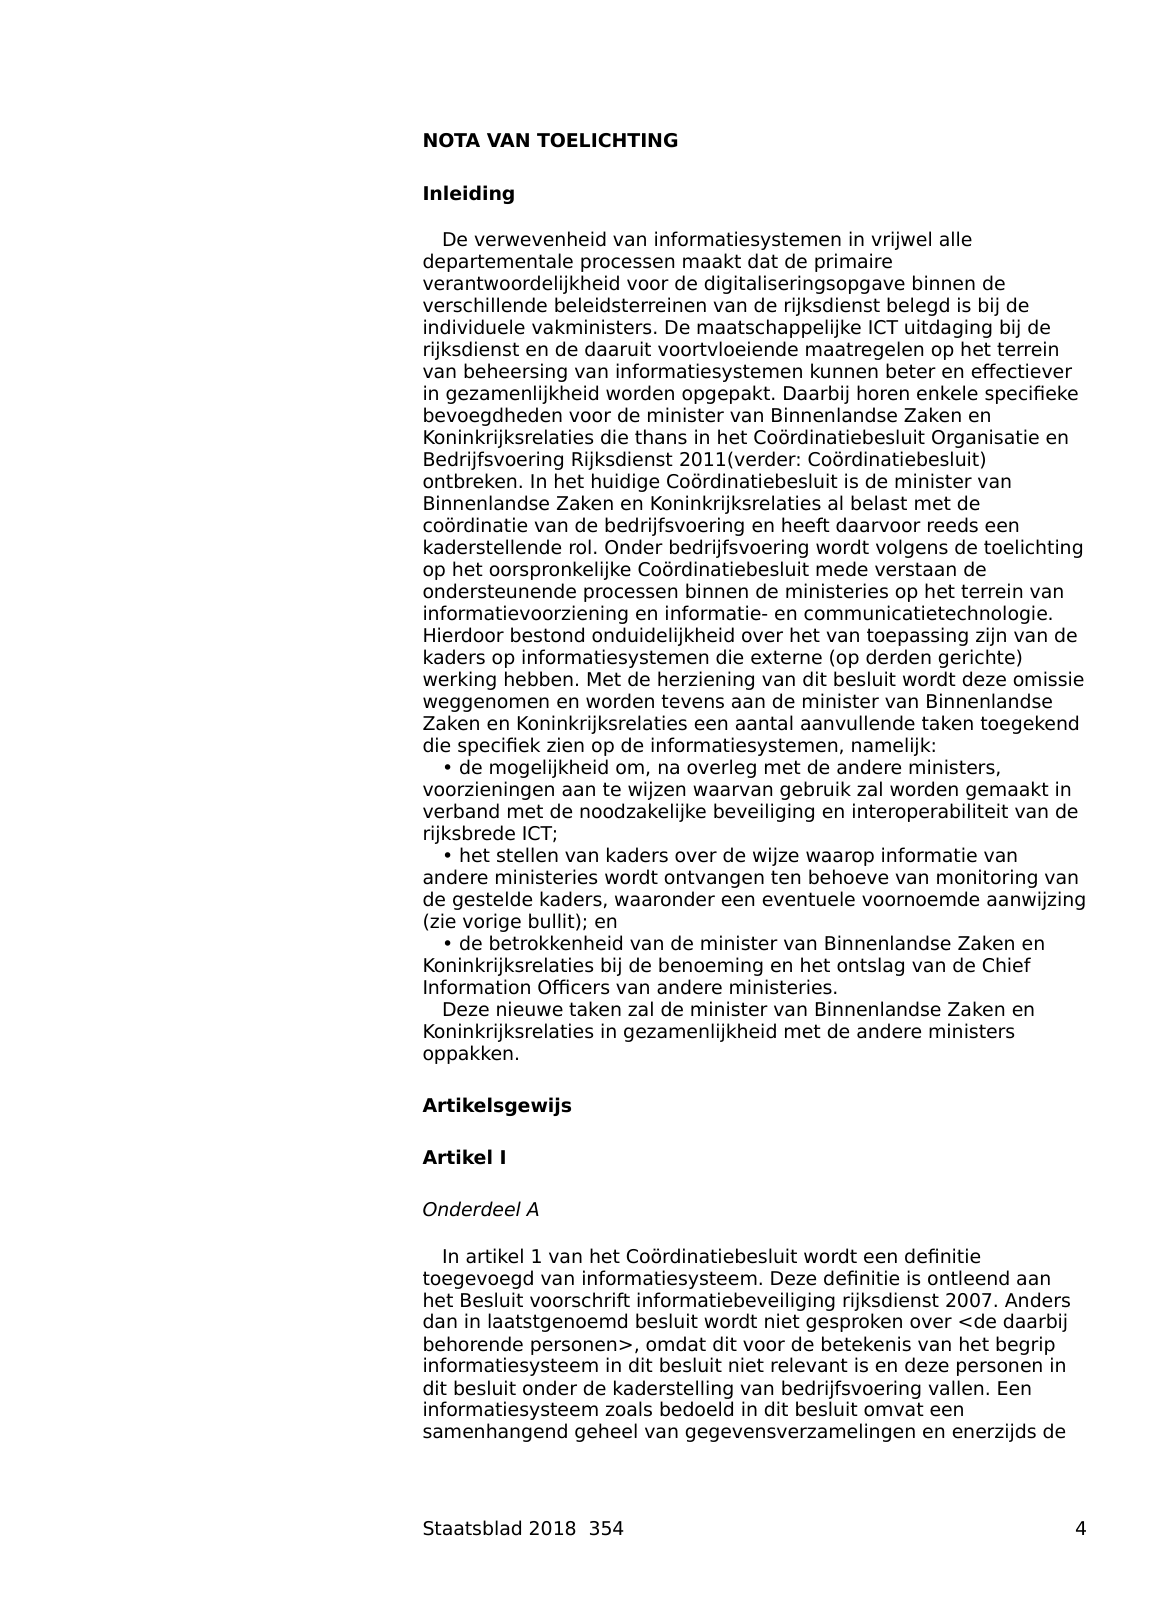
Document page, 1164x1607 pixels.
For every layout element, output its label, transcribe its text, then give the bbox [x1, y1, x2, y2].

subtitle Onderdeel A [422, 1198, 1087, 1221]
subtitle Inleiding [422, 182, 1087, 204]
text In artikel 1 van het Coördinatiebesluit wordt een definitie toegevoegd van informatiesysteem. Deze definitie is ontleend aan het Besluit voorschrift informatiebeveiliging rijksdienst 2007. Anders dan in laatstgenoemd besluit wordt niet gesproken over <de daarbij behorende personen>, omdat dit voor de betekenis van het begrip informatiesysteem in dit besluit niet relevant is en deze personen in dit besluit onder de kaderstelling van bedrijfsvoering vallen. Een informatiesysteem zoals bedoeld in dit besluit omvat een samenhangend geheel van gegevensverzamelingen en enerzijds de [422, 1246, 1087, 1443]
text • het stellen van kaders over de wijze waarop informatie van andere ministeries wordt ontvangen ten behoeve van monitoring van de gestelde kaders, waaronder een eventuele voornoemde aanwijzing (zie vorige bullit); en [422, 845, 1087, 933]
text • de betrokkenheid van de minister van Binnenlandse Zaken en Koninkrijksrelaties bij de benoeming en het ontslag van de Chief Information Officers van andere ministeries. [422, 933, 1087, 999]
text De verwevenheid van informatiesystemen in vrijwel alle departementale processen maakt dat de primaire verantwoordelijkheid voor de digitaliseringsopgave binnen de verschillende beleidsterreinen van de rijksdienst belegd is bij de individuele vakministers. De maatschappelijke ICT uitdaging bij de rijksdienst en de daaruit voortvloeiende maatregelen op het terrein van beheersing van informatiesystemen kunnen beter en effectiever in gezamenlijkheid worden opgepakt. Daarbij horen enkele specifieke bevoegdheden voor de minister van Binnenlandse Zaken en Koninkrijksrelaties die thans in het Coördinatiebesluit Organisatie en Bedrijfsvoering Rijksdienst 2011(verder: Coördinatiebesluit) ontbreken. In het huidige Coördinatiebesluit is de minister van Binnenlandse Zaken en Koninkrijksrelaties al belast met de coördinatie van de bedrijfsvoering en heeft daarvoor reeds een kaderstellende rol. Onder bedrijfsvoering wordt volgens de toelichting op het oorspronkelijke Coördinatiebesluit mede verstaan de ondersteunende processen binnen de ministeries op het terrein van informatievoorziening en informatie- en communicatietechnologie. Hierdoor bestond onduidelijkheid over het van toepassing zijn van de kaders op informatiesystemen die externe (op derden gerichte) werking hebben. Met de herziening van dit besluit wordt deze omissie weggenomen en worden tevens aan de minister van Binnenlandse Zaken en Koninkrijksrelaties een aantal aanvullende taken toegekend die specifiek zien op de informatiesystemen, namelijk: [422, 229, 1087, 757]
text • de mogelijkheid om, na overleg met de andere ministers, voorzieningen aan te wijzen waarvan gebruik zal worden gemaakt in verband met de noodzakelijke beveiliging en interoperabiliteit van de rijksbrede ICT; [422, 757, 1087, 845]
subtitle Artikelsgewijs [422, 1094, 1087, 1117]
text Deze nieuwe taken zal de minister van Binnenlandse Zaken en Koninkrijksrelaties in gezamenlijkheid met de andere ministers oppakken. [422, 999, 1087, 1064]
subtitle Artikel I [422, 1147, 1087, 1168]
subtitle NOTA VAN TOELICHTING [422, 130, 1087, 152]
